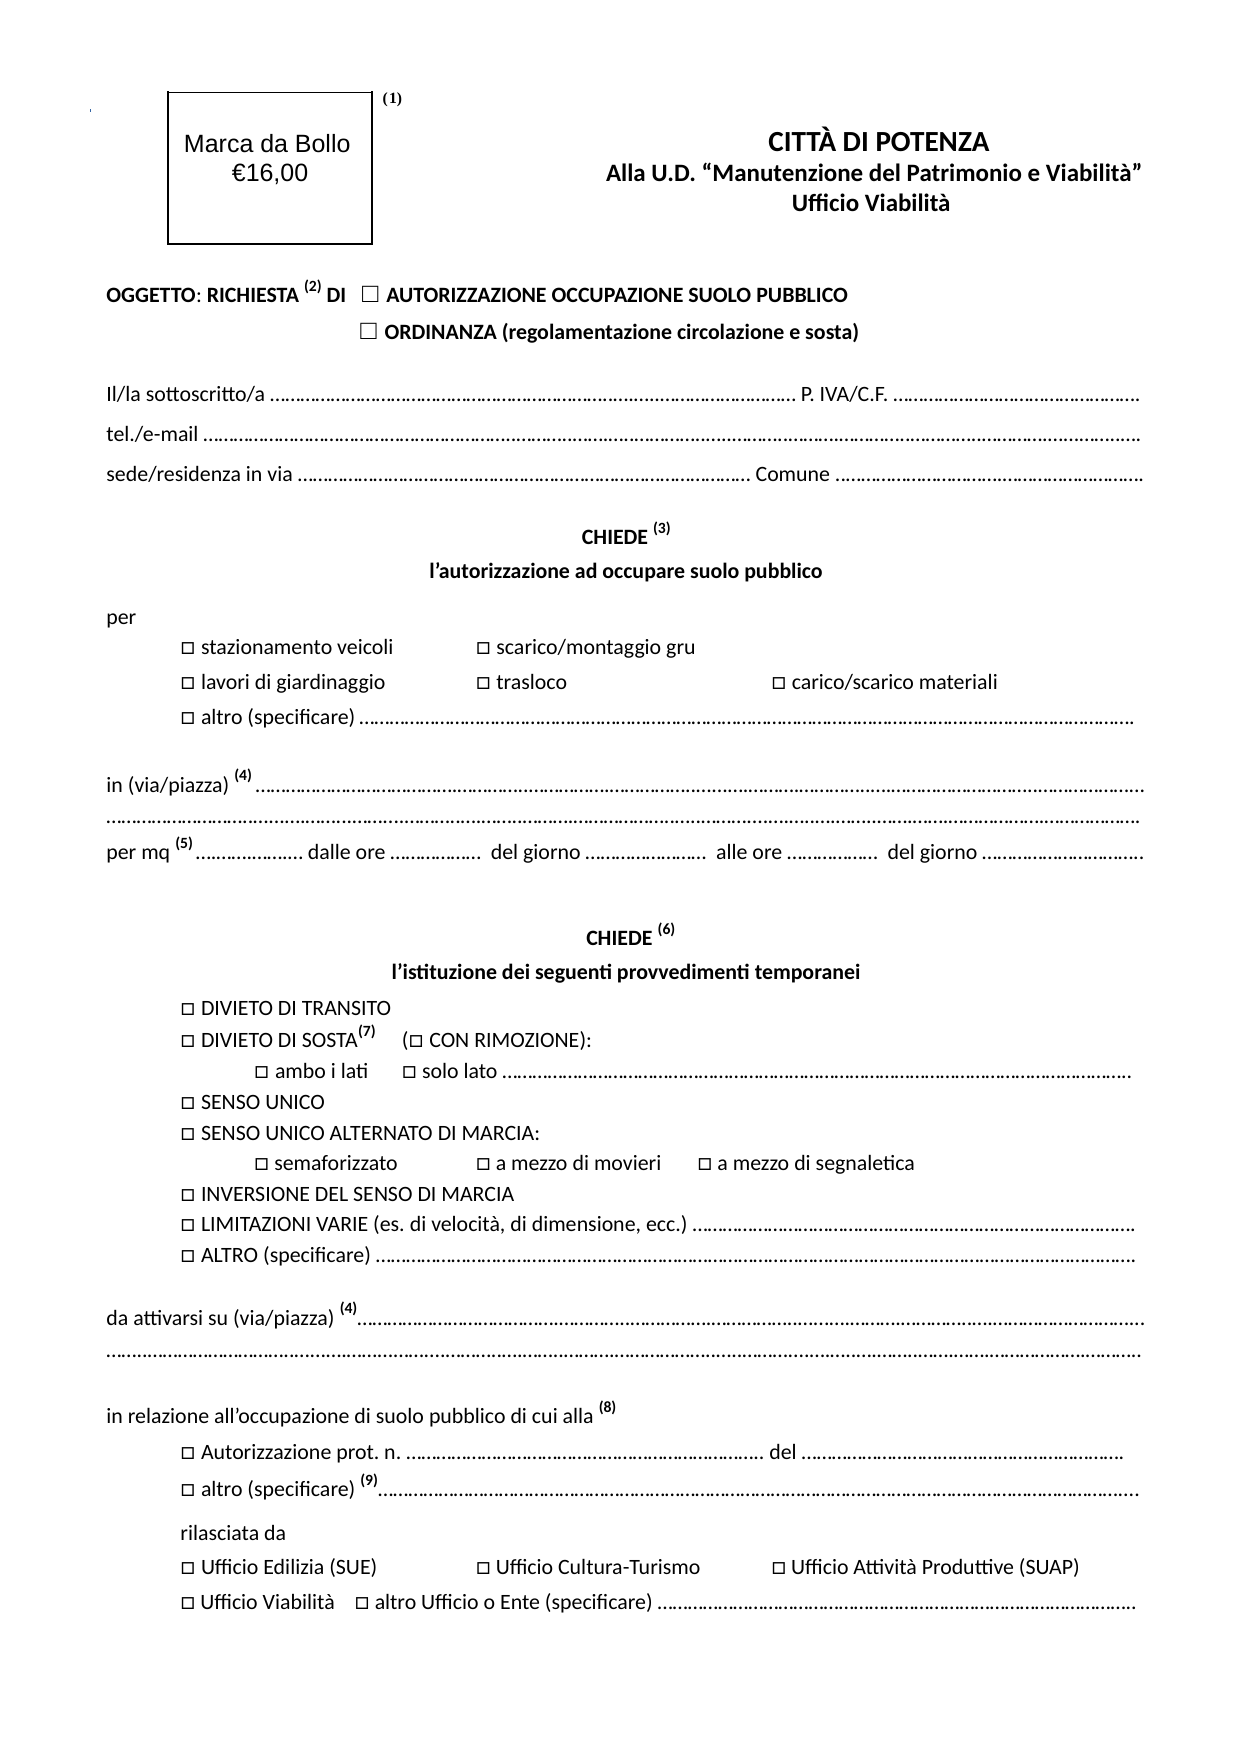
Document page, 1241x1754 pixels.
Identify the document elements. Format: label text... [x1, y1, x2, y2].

text €16,00 [184, 158, 356, 187]
text CITTÀ DI POTENZA [373, 124, 1146, 158]
text CHIEDE (3) [106, 518, 1146, 551]
text □ DIVIETO DI SOSTA(7) (□ CON RIMOZIONE): [106, 1022, 1146, 1055]
text [106, 124, 167, 158]
text Marca da Bollo [184, 129, 356, 158]
text Il/la sottoscritto/a …………………………………………………………..….…..……………………… P. IVA/C.F. …………………………………………. [106, 381, 1146, 407]
text □ ambo i lati □ solo lato …………………………………………………………………………………………………………….. [106, 1055, 1146, 1085]
text □ SENSO UNICO ALTERNATO DI MARCIA: [106, 1116, 1146, 1146]
text □ ALTRO (specificare) ……………………………………………………………………………………………………………………………………. [106, 1238, 1146, 1268]
text □ semaforizzato □ a mezzo di movieri □ a mezzo di segnaletica [106, 1146, 1146, 1177]
text □ lavori di giardinaggio □ trasloco □ carico/scarico materiali [106, 665, 1146, 695]
text □ altro (specificare) ………………………………………………………………………………………………………………………………………. [106, 700, 1146, 730]
text Ufficio Viabilità [373, 187, 1146, 217]
text per [106, 603, 1146, 630]
text □ DIVIETO DI TRANSITO [106, 991, 1146, 1022]
text Alla U.D. “Manutenzione del Patrimonio e Viabilità” [373, 158, 1146, 187]
text □ INVERSIONE DEL SENSO DI MARCIA [106, 1177, 1146, 1207]
text CHIEDE (6) [106, 919, 1146, 953]
text in relazione all’occupazione di suolo pubblico di cui alla (8) [106, 1397, 1146, 1430]
text □ altro (specificare) (9)………………………………………………………………………………………………………………………………….... [106, 1470, 1146, 1503]
text per mq (5) ….…….…….… dalle ore ……………… del giorno …………………… alle ore ……………… del giorno ………………………….. [106, 833, 1146, 866]
text da attivarsi su (via/piazza) (4)………………………………….…………..…………….……………..…...….……….…………..….………………………...……..………………………..…...….……...……....………..….……..……….………………..…..………....….…..….……..…….…….……………….……….. [106, 1299, 1146, 1363]
text in (via/piazza) (4) ………………………………….…………..…………….……………..…...….……….…………..….………………………..………………...………………………..…...….……...……....………..….……..……….………………..…..………....….…..….……..…….…….……………….………………. [106, 766, 1146, 829]
text □ stazionamento veicoli □ scarico/montaggio gru [106, 630, 1146, 660]
text □ Ufficio Edilizia (SUE) □ Ufficio Cultura-Turismo □ Ufficio Attività Produttive (SUAP) [106, 1550, 1146, 1581]
text (1) [106, 88, 1146, 120]
text □ LIMITAZIONI VARIE (es. di velocità, di dimensione, ecc.) ……………………………………………………………………………. [106, 1207, 1146, 1238]
text □ Autorizzazione prot. n. …………………………………………………………….. del ………………………………………………………. [106, 1435, 1146, 1466]
text l’autorizzazione ad occupare suolo pubblico [106, 557, 1146, 584]
text sede/residenza in via ……………………………………………………………………………… Comune ..………………………….………………………. [106, 461, 1146, 487]
text tel./e-mail ……………………………………………………..………..…….…..…………..…..………..……….…………..…………..………….…...……..…. [106, 421, 1146, 447]
text □ Ufficio Viabilità □ altro Ufficio o Ente (specificare) ………………………………………………………………………………….. [106, 1585, 1146, 1616]
text □ SENSO UNICO [106, 1085, 1146, 1116]
text l’istituzione dei seguenti provvedimenti temporanei [106, 958, 1146, 985]
text rilasciata da [106, 1519, 1146, 1546]
text [106, 158, 167, 187]
text OGGETTO: RICHIESTA (2) DI □ AUTORIZZAZIONE OCCUPAZIONE SUOLO PUBBLICO [106, 276, 1146, 309]
text [106, 187, 167, 217]
text □ ORDINANZA (regolamentazione circolazione e sosta) [106, 314, 1146, 345]
